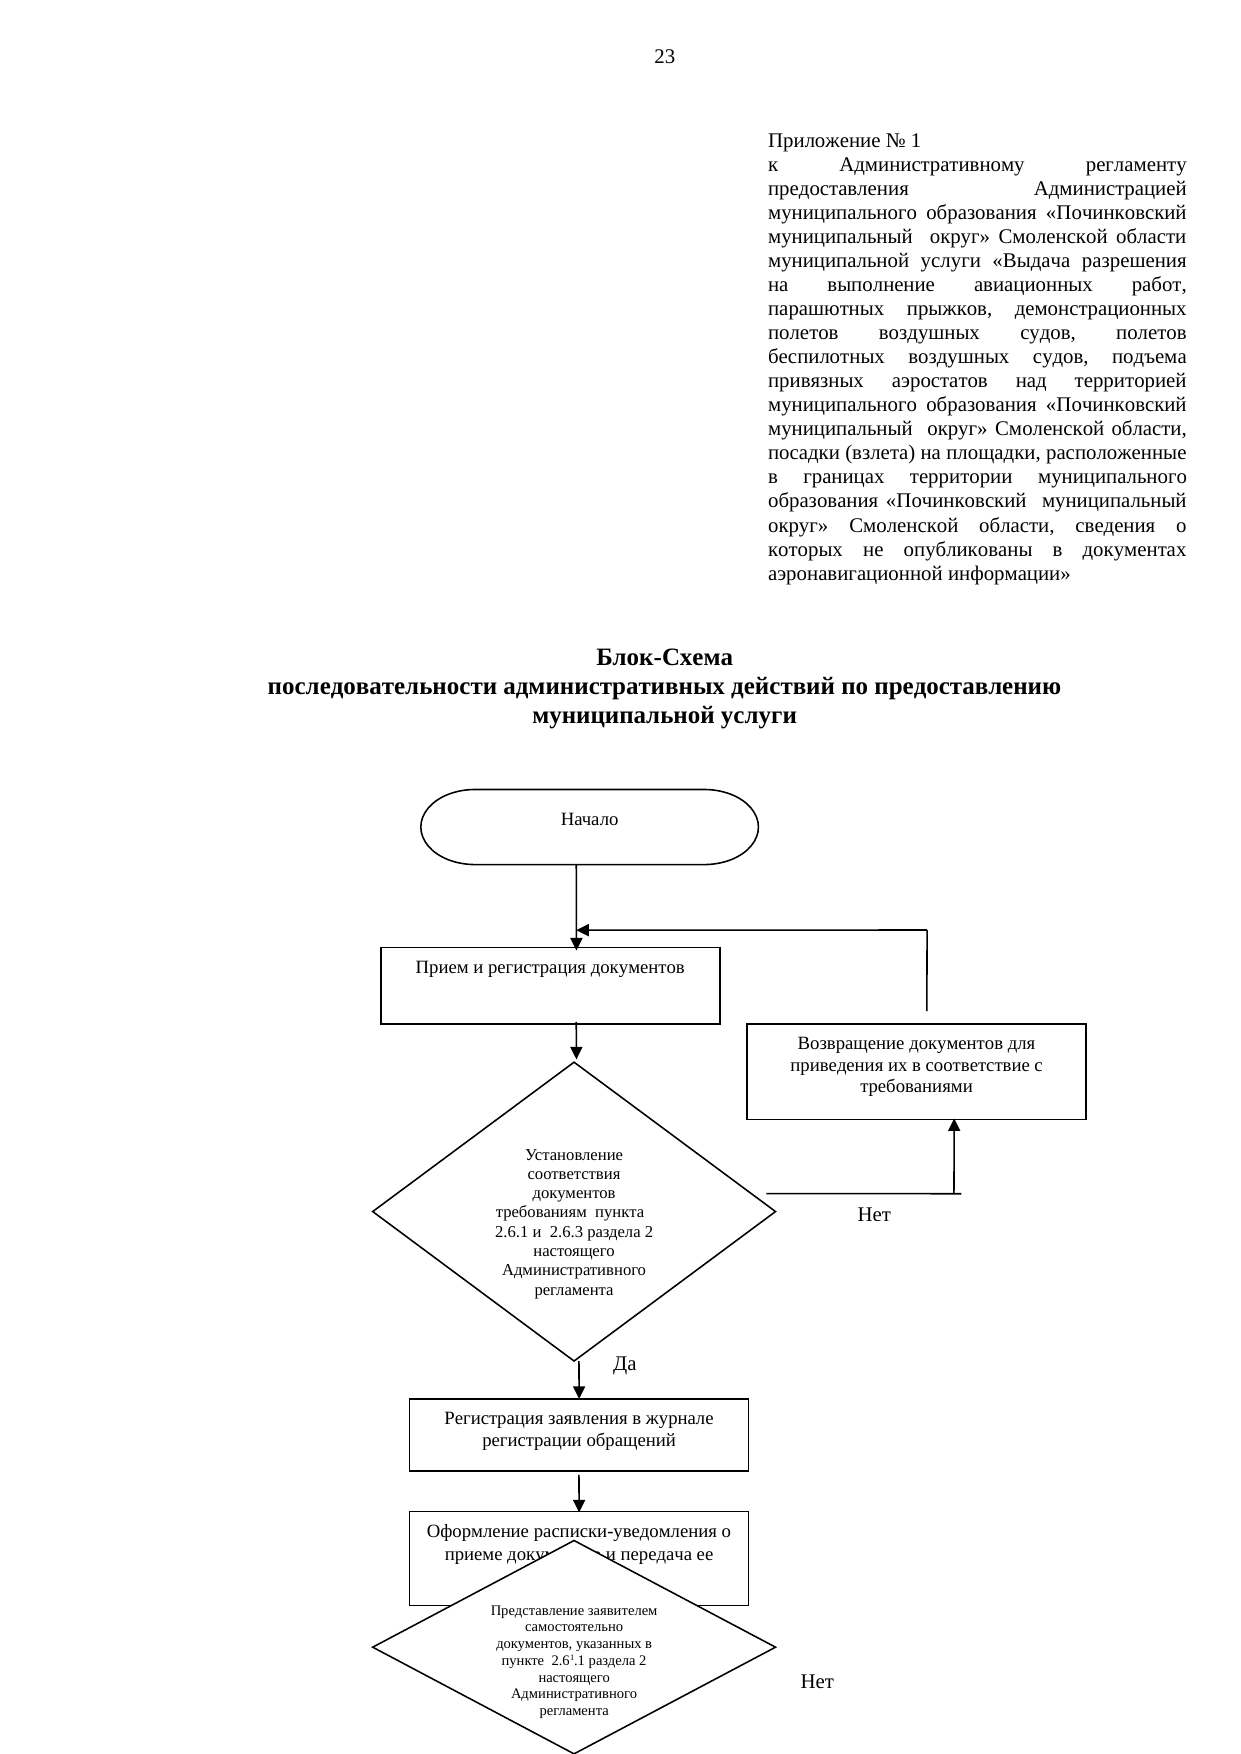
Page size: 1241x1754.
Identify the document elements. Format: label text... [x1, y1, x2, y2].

text Прием и регистрация документов [396, 956, 704, 977]
text муниципальной услуги [148, 700, 1181, 728]
text Регистрация заявления в журнале регистрации обращений [425, 1407, 733, 1450]
text Нет [857, 1202, 902, 1220]
text Нет [800, 1669, 845, 1691]
text Да [613, 1351, 643, 1375]
text последовательности административных действий по предоставлению [148, 671, 1181, 700]
text к Административному регламенту предоставления Администрацией муниципального образования «Починковский муниципальный округ» Смоленской области муниципальной услуги «Выдача разрешения на выполнение авиационных работ, парашютных прыжков, демонстрационных полетов воздушных судов, полетов беспилотных воздушных судов, подъема привязных аэростатов над территорией муниципального образования «Починковский муниципальный округ» Смоленской области, посадки (взлета) на площадки, расположенные в границах территории муниципального образования «Починковский муниципальный округ» Смоленской области, сведения о которых не опубликованы в документах аэронавигационной информации» [768, 152, 1187, 585]
text Блок-Схема [148, 642, 1181, 671]
text Приложение № 1 [768, 103, 1181, 152]
text Оформление расписки-уведомления о приеме документов и передача ее заявителю [425, 1520, 733, 1587]
text Возвращение документов для приведения их в соответствие с требованиями [763, 1032, 1070, 1097]
